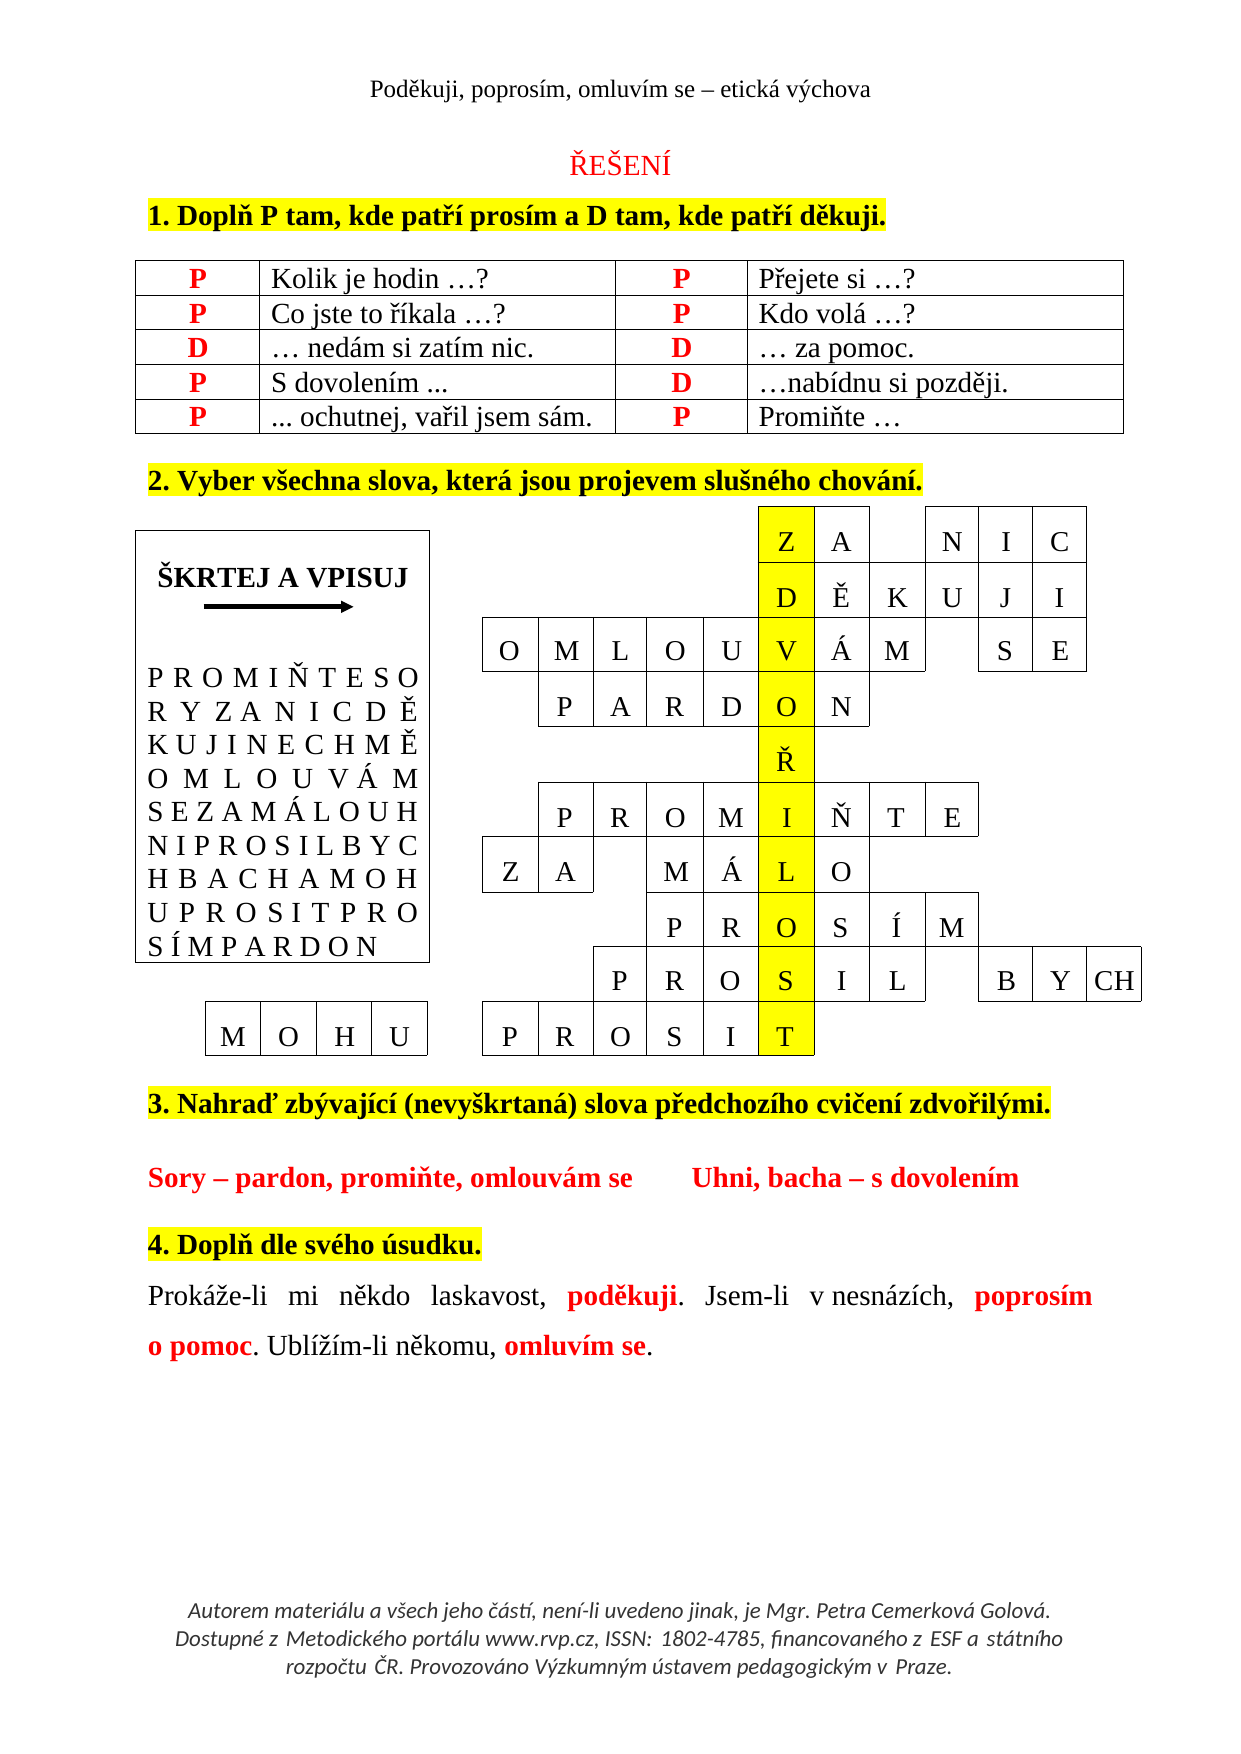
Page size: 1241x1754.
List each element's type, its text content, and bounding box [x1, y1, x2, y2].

table_header P [136, 261, 259, 295]
table_cell Promiňte … [748, 400, 1123, 433]
table_cell D [616, 365, 747, 398]
table_header Přejete si …? [748, 261, 1123, 295]
text 1. Doplň P tam, kde patří prosím a D tam, kde patří děkuji. [148, 198, 1093, 231]
table_cell P [616, 400, 747, 433]
table_cell …nabídnu si později. [748, 365, 1123, 398]
table_header ŠKRTEJ A VPISUJ P R O M I Ň T E S O R Y Z A N I C D Ě K U J I N E C H M Ě O M L O U V Á M S E Z A M Á L O U H N I P R O S I L B Y C H B A C H A M O H U P R O S I T P R O S Í M P A R D O N [205, 531, 429, 962]
table_cell P [136, 296, 259, 329]
table_header Kolik je hodin …? [260, 261, 615, 295]
text Sory – pardon, promiňte, omlouvám se Uhni, bacha – s dovolením [148, 1160, 1093, 1194]
text 4. Doplň dle svého úsudku. [148, 1227, 1093, 1261]
text Prokáže-li mi někdo laskavost, poděkuji. Jsem-li v nesnázích, poprosím o pomoc. Ublížím-li někomu, omluvím se. [148, 1278, 1093, 1361]
table_cell … nedám si zatím nic. [260, 330, 615, 364]
text ŘEŠENÍ [148, 148, 1093, 181]
table_cell Kdo volá …? [748, 296, 1123, 329]
table_cell D [616, 330, 747, 364]
table_header ŠKRTEJ A VPISUJ P R O M I Ň T E S O R Y Z A N I C D Ě K U J I N E C H M Ě O M L O U V Á M S E Z A M Á L O U H N I P R O S I L B Y C H B A C H A M O H U P R O S I T P R O S Í M P A R D O N [136, 531, 203, 962]
text 3. Nahraď zbývající (nevyškrtaná) slova předchozího cvičení zdvořilými. [148, 1086, 1093, 1119]
table_cell S dovolením ... [260, 365, 615, 398]
table_cell … za pomoc. [748, 330, 1123, 364]
table_cell P [616, 296, 747, 329]
table_cell D [136, 330, 259, 364]
table_cell P [136, 365, 259, 398]
text 2. Vyber všechna slova, která jsou projevem slušného chování. [148, 463, 1093, 496]
table_header P [616, 261, 747, 295]
table_cell ... ochutnej, vařil jsem sám. [260, 400, 615, 433]
table_cell P [136, 400, 259, 433]
table_cell Co jste to říkala …? [260, 296, 615, 329]
